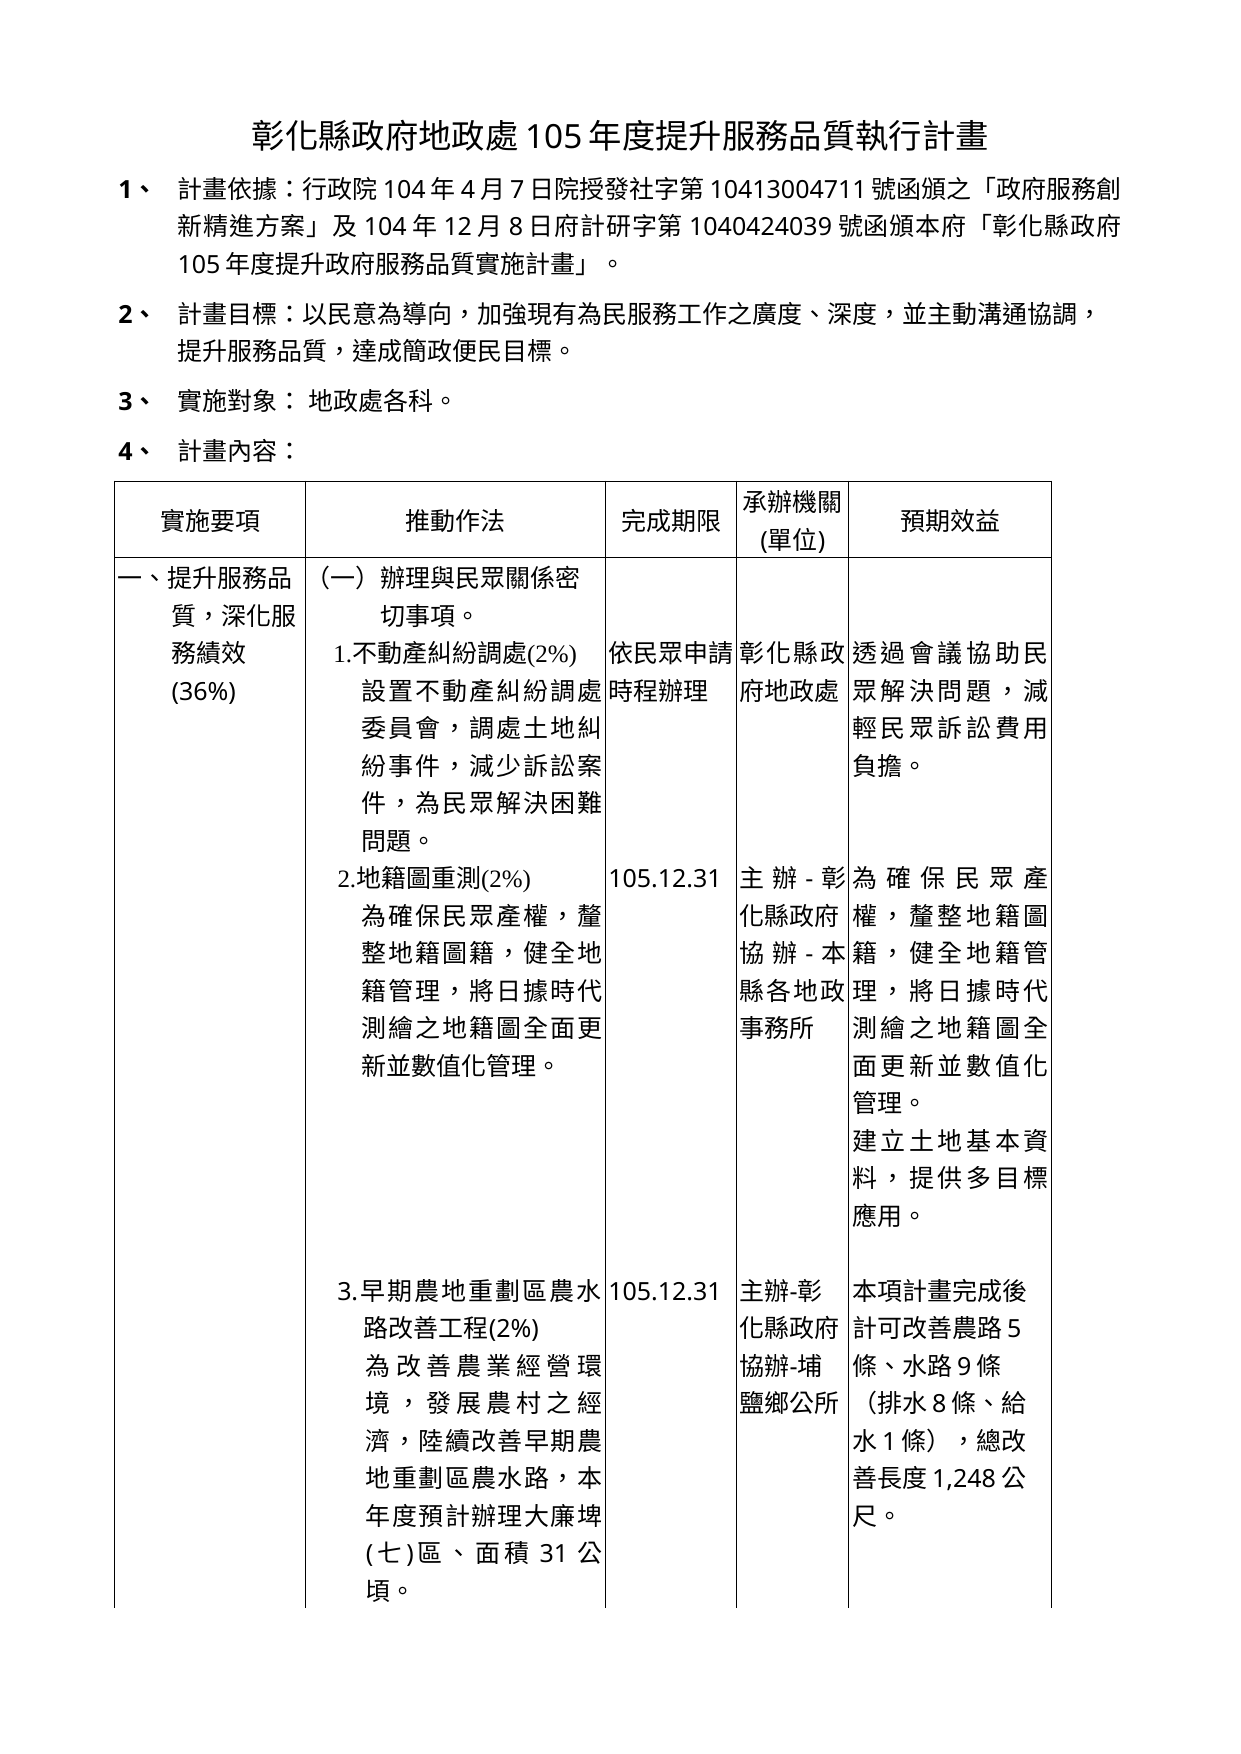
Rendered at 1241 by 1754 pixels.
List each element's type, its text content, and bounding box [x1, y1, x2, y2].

list 計畫內容： [118, 431, 1122, 468]
list 計畫目標：以民意為導向，加強現有為民服務工作之廣度、深度，並主動溝通協調，提升服務品質，達成簡政便民目標。 [118, 293, 1122, 368]
table_cell 透過會議協助民眾解決問題，減輕民眾訴訟費用負擔。 [849, 558, 1051, 858]
table_cell 主辦-彰化縣政府 協辦-本縣各地政事務所 [737, 858, 848, 1270]
table_cell 本項計畫完成後計可改善農路5條、水路9條（排水8條、給水1條），總改善長度1,248公尺。 [849, 1270, 1051, 1608]
table_cell （一）辦理與民眾關係密切事項。 1.不動產糾紛調處(2%) 設置不動產糾紛調處委員會，調處土地糾紛事件，減少訴訟案件，為民眾解決困難問題。 [306, 558, 605, 858]
table_cell 彰化縣政府地政處 [737, 558, 848, 858]
table_header 推動作法 [306, 482, 605, 557]
table_cell [115, 858, 305, 1270]
table_cell 105.12.31 [606, 858, 736, 1270]
list 實施對象： 地政處各科。 [118, 381, 1122, 418]
table_cell 2.地籍圖重測(2%) 為確保民眾產權，釐整地籍圖籍，健全地籍管理，將日據時代測繪之地籍圖全面更新並數值化管理。 [306, 858, 605, 1270]
list 計畫依據：行政院104年4月7日院授發社字第10413004711號函頒之「政府服務創新精進方案」及104年12月8日府計研字第1040424039號函頒本府「彰化縣政府105年度提升政府服務品質實施計畫」。 [118, 168, 1122, 281]
table_cell 依民眾申請時程辦理 [606, 558, 736, 858]
table_cell 主辦-彰化縣政府 協辦-埔鹽鄉公所 [737, 1270, 848, 1608]
table_header 承辦機關(單位) [737, 482, 848, 557]
table_cell 3.早期農地重劃區農水路改善工程(2%) 為改善農業經營環境，發展農村之經濟，陸續改善早期農地重劃區農水路，本年度預計辦理大廉埤(七)區、面積31公頃。 [306, 1270, 605, 1608]
table_cell 為確保民眾產權，釐整地籍圖籍，健全地籍管理，將日據時代測繪之地籍圖全面更新並數值化管理。 建立土地基本資料，提供多目標應用。 [849, 858, 1051, 1270]
table_cell [115, 1270, 305, 1608]
table_cell 105.12.31 [606, 1270, 736, 1608]
table_header 實施要項 [115, 482, 305, 557]
table_cell 一、提升服務品質，深化服務績效(36%) [115, 558, 305, 858]
table_header 預期效益 [849, 482, 1051, 557]
text 彰化縣政府地政處105年度提升服務品質執行計畫 [118, 118, 1122, 156]
table_header 完成期限 [606, 482, 736, 557]
